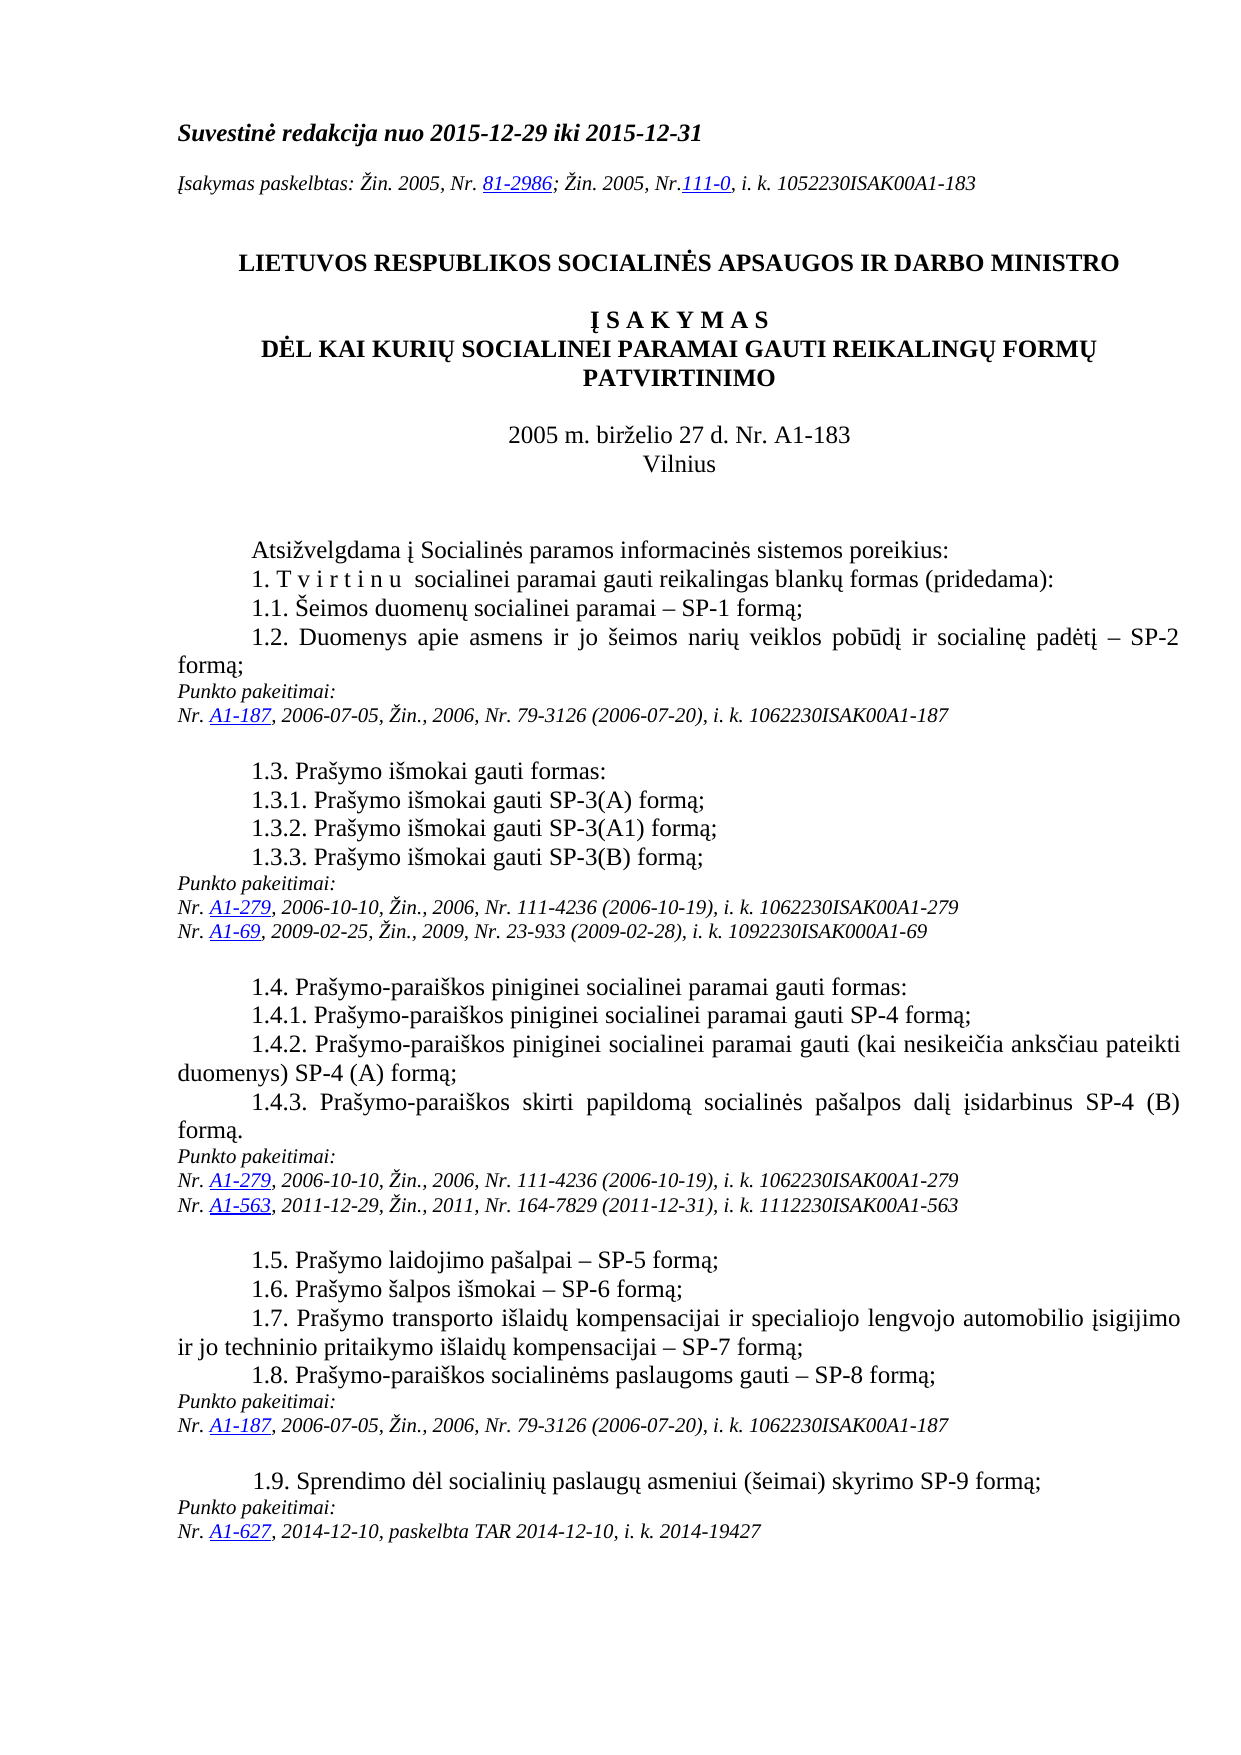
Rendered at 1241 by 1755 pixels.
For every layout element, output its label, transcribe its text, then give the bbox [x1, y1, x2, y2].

text Nr. A1-563, 2011-12-29, Žin., 2011, Nr. 164-7829 (2011-12-31), i. k. 1112230ISAK00A1-563 [177, 1192, 1181, 1217]
text Suvestinė redakcija nuo 2015-12-29 iki 2015-12-31 [177, 118, 1181, 147]
text Nr. A1-279, 2006-10-10, Žin., 2006, Nr. 111-4236 (2006-10-19), i. k. 1062230ISAK00A1-279 [177, 895, 1181, 919]
text Nr. A1-187, 2006-07-05, Žin., 2006, Nr. 79-3126 (2006-07-20), i. k. 1062230ISAK00A1-187 [177, 703, 1181, 727]
text Atsižvelgdama į Socialinės paramos informacinės sistemos poreikius: [177, 535, 1181, 564]
text Punkto pakeitimai: [177, 679, 1181, 703]
text 1.4. Prašymo-paraiškos piniginei socialinei paramai gauti formas: [177, 972, 1181, 1001]
text 1.4.3. Prašymo-paraiškos skirti papildomą socialinės pašalpos dalį įsidarbinus SP-4 (B) formą. [177, 1087, 1181, 1144]
text Vilnius [177, 449, 1181, 478]
text 1.3.3. Prašymo išmokai gauti SP-3(B) formą; [177, 842, 1181, 871]
text 1.2. Duomenys apie asmens ir jo šeimos narių veiklos pobūdį ir socialinę padėtį – SP-2 formą; [177, 622, 1181, 679]
text 1.7. Prašymo transporto išlaidų kompensacijai ir specialiojo lengvojo automobilio įsigijimo ir jo techninio pritaikymo išlaidų kompensacijai – SP-7 formą; [177, 1303, 1181, 1360]
text Punkto pakeitimai: [177, 1389, 1181, 1413]
text Punkto pakeitimai: [177, 1144, 1181, 1168]
text 1.4.1. Prašymo-paraiškos piniginei socialinei paramai gauti SP-4 formą; [177, 1001, 1181, 1029]
text Nr. A1-187, 2006-07-05, Žin., 2006, Nr. 79-3126 (2006-07-20), i. k. 1062230ISAK00A1-187 [177, 1413, 1181, 1437]
text 1.5. Prašymo laidojimo pašalpai – SP-5 formą; [177, 1245, 1181, 1274]
text Nr. A1-69, 2009-02-25, Žin., 2009, Nr. 23-933 (2009-02-28), i. k. 1092230ISAK000A1-69 [177, 919, 1181, 943]
text Nr. A1-279, 2006-10-10, Žin., 2006, Nr. 111-4236 (2006-10-19), i. k. 1062230ISAK00A1-279 [177, 1168, 1181, 1192]
text 1.6. Prašymo šalpos išmokai – SP-6 formą; [177, 1274, 1181, 1303]
text DĖL KAI KURIŲ SOCIALINEI PARAMAI GAUTI REIKALINGŲ FORMŲ PATVIRTINIMO [177, 334, 1181, 392]
text 1.3. Prašymo išmokai gauti formas: [177, 756, 1181, 785]
text 2005 m. birželio 27 d. Nr. A1-183 [177, 420, 1181, 449]
text 1.3.1. Prašymo išmokai gauti SP-3(A) formą; [177, 785, 1181, 813]
text LIETUVOS RESPUBLIKOS SOCIALINĖS APSAUGOS IR DARBO MINISTRO [177, 248, 1181, 277]
text 1.8. Prašymo-paraiškos socialinėms paslaugoms gauti – SP-8 formą; [177, 1360, 1181, 1389]
text 1.3.2. Prašymo išmokai gauti SP-3(A1) formą; [177, 813, 1181, 842]
text Įsakymas paskelbtas: Žin. 2005, Nr. 81-2986; Žin. 2005, Nr.111-0, i. k. 1052230ISAK00A1-183 [177, 171, 1181, 195]
text 1.9. Sprendimo dėl socialinių paslaugų asmeniui (šeimai) skyrimo SP-9 formą; [177, 1466, 1181, 1495]
text Į S A K Y M A S [177, 305, 1181, 334]
text Nr. A1-627, 2014-12-10, paskelbta TAR 2014-12-10, i. k. 2014-19427 [177, 1519, 1181, 1543]
text 1. Tvirtinu socialinei paramai gauti reikalingas blankų formas (pridedama): [177, 564, 1181, 593]
text Punkto pakeitimai: [177, 871, 1181, 895]
text 1.4.2. Prašymo-paraiškos piniginei socialinei paramai gauti (kai nesikeičia anksčiau pateikti duomenys) SP-4 (A) formą; [177, 1029, 1181, 1087]
text Punkto pakeitimai: [177, 1495, 1181, 1519]
text 1.1. Šeimos duomenų socialinei paramai – SP-1 formą; [177, 593, 1181, 622]
